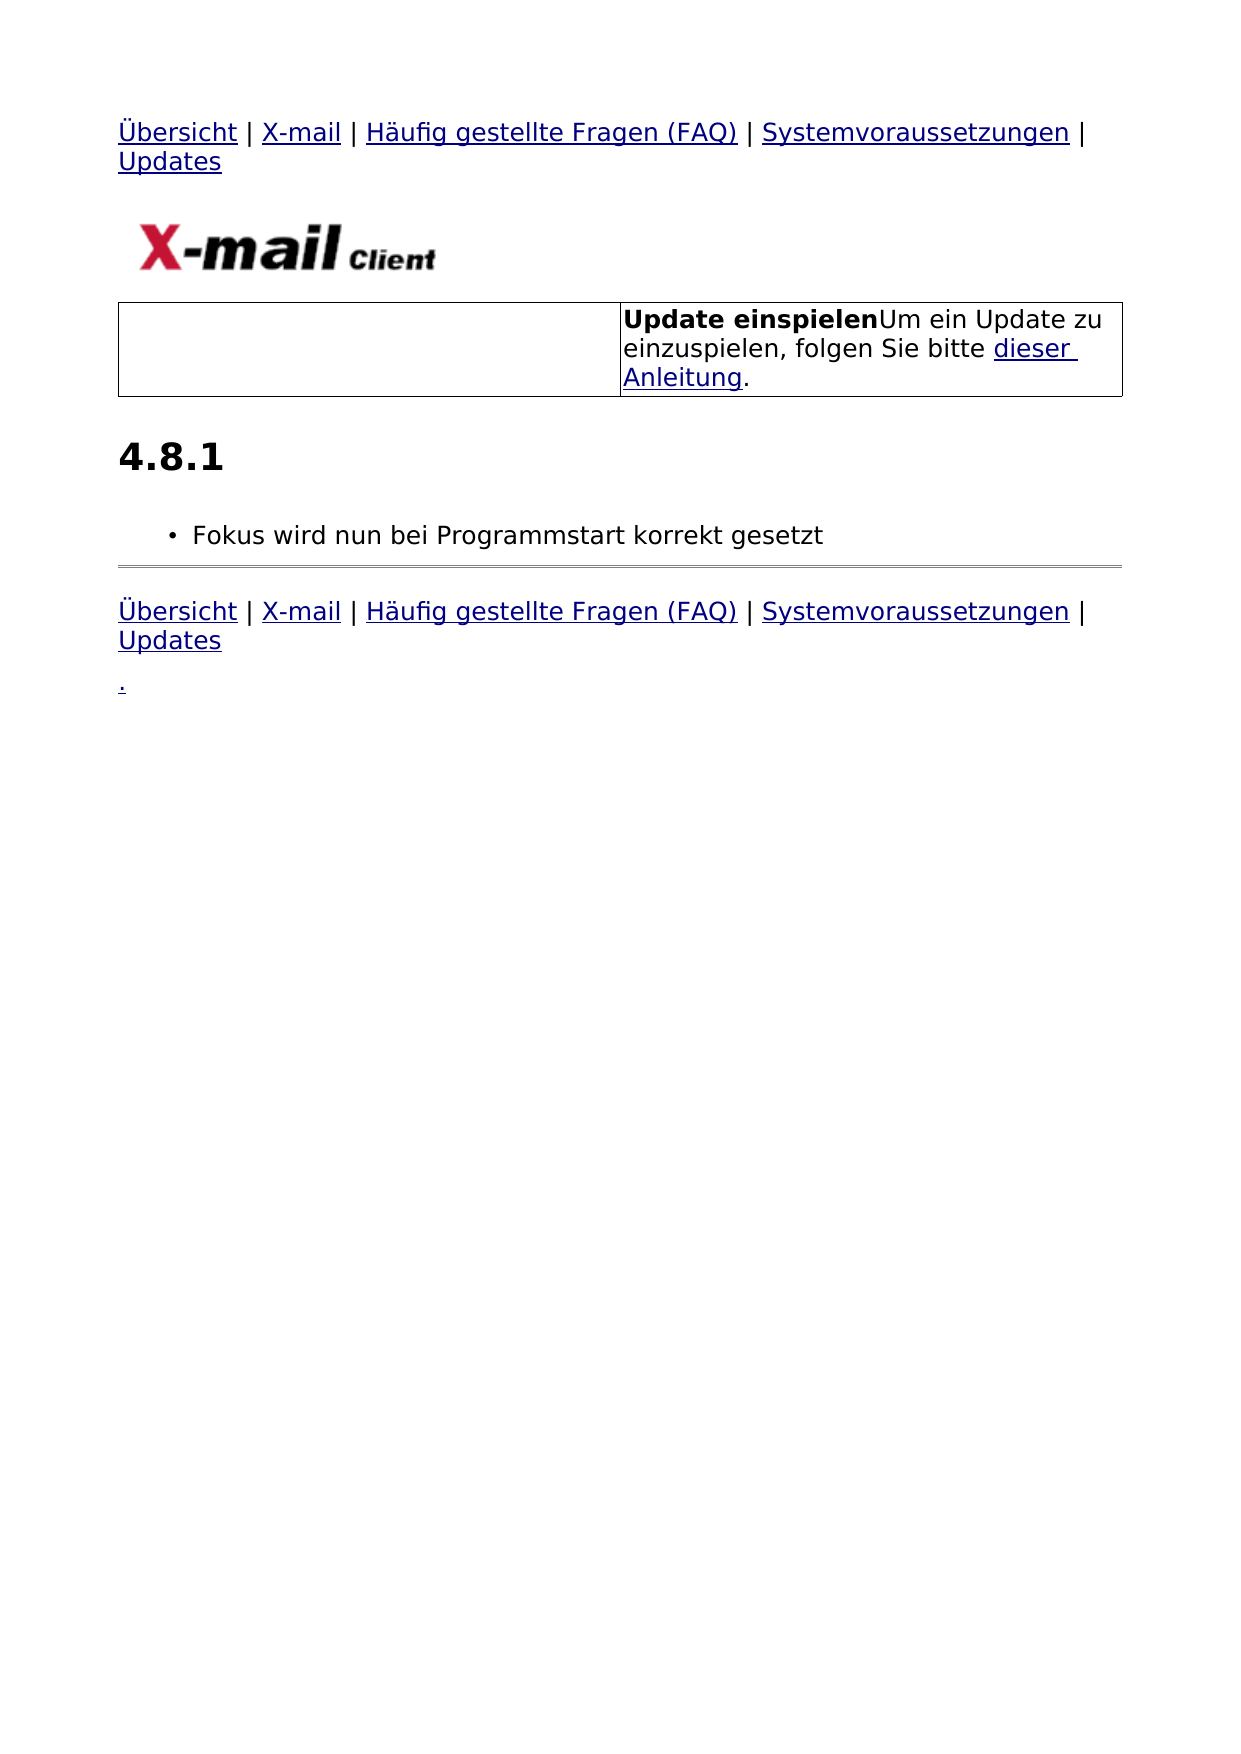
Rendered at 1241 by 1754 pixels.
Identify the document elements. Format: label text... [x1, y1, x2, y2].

table_header [119, 303, 620, 396]
table_header Update einspielenUm ein Update zu einzuspielen, folgen Sie bitte dieser Anleitung. [621, 303, 1122, 396]
list Fokus wird nun bei Programmstart korrekt gesetzt [177, 521, 1122, 550]
text Übersicht | X-mail | Häufig gestellte Fragen (FAQ) | Systemvoraussetzungen | Updates [118, 118, 1122, 176]
text . [118, 667, 1122, 697]
picture [118, 188, 439, 275]
subtitle 4.8.1 [118, 436, 1122, 479]
text Übersicht | X-mail | Häufig gestellte Fragen (FAQ) | Systemvoraussetzungen | Updates [118, 597, 1122, 655]
